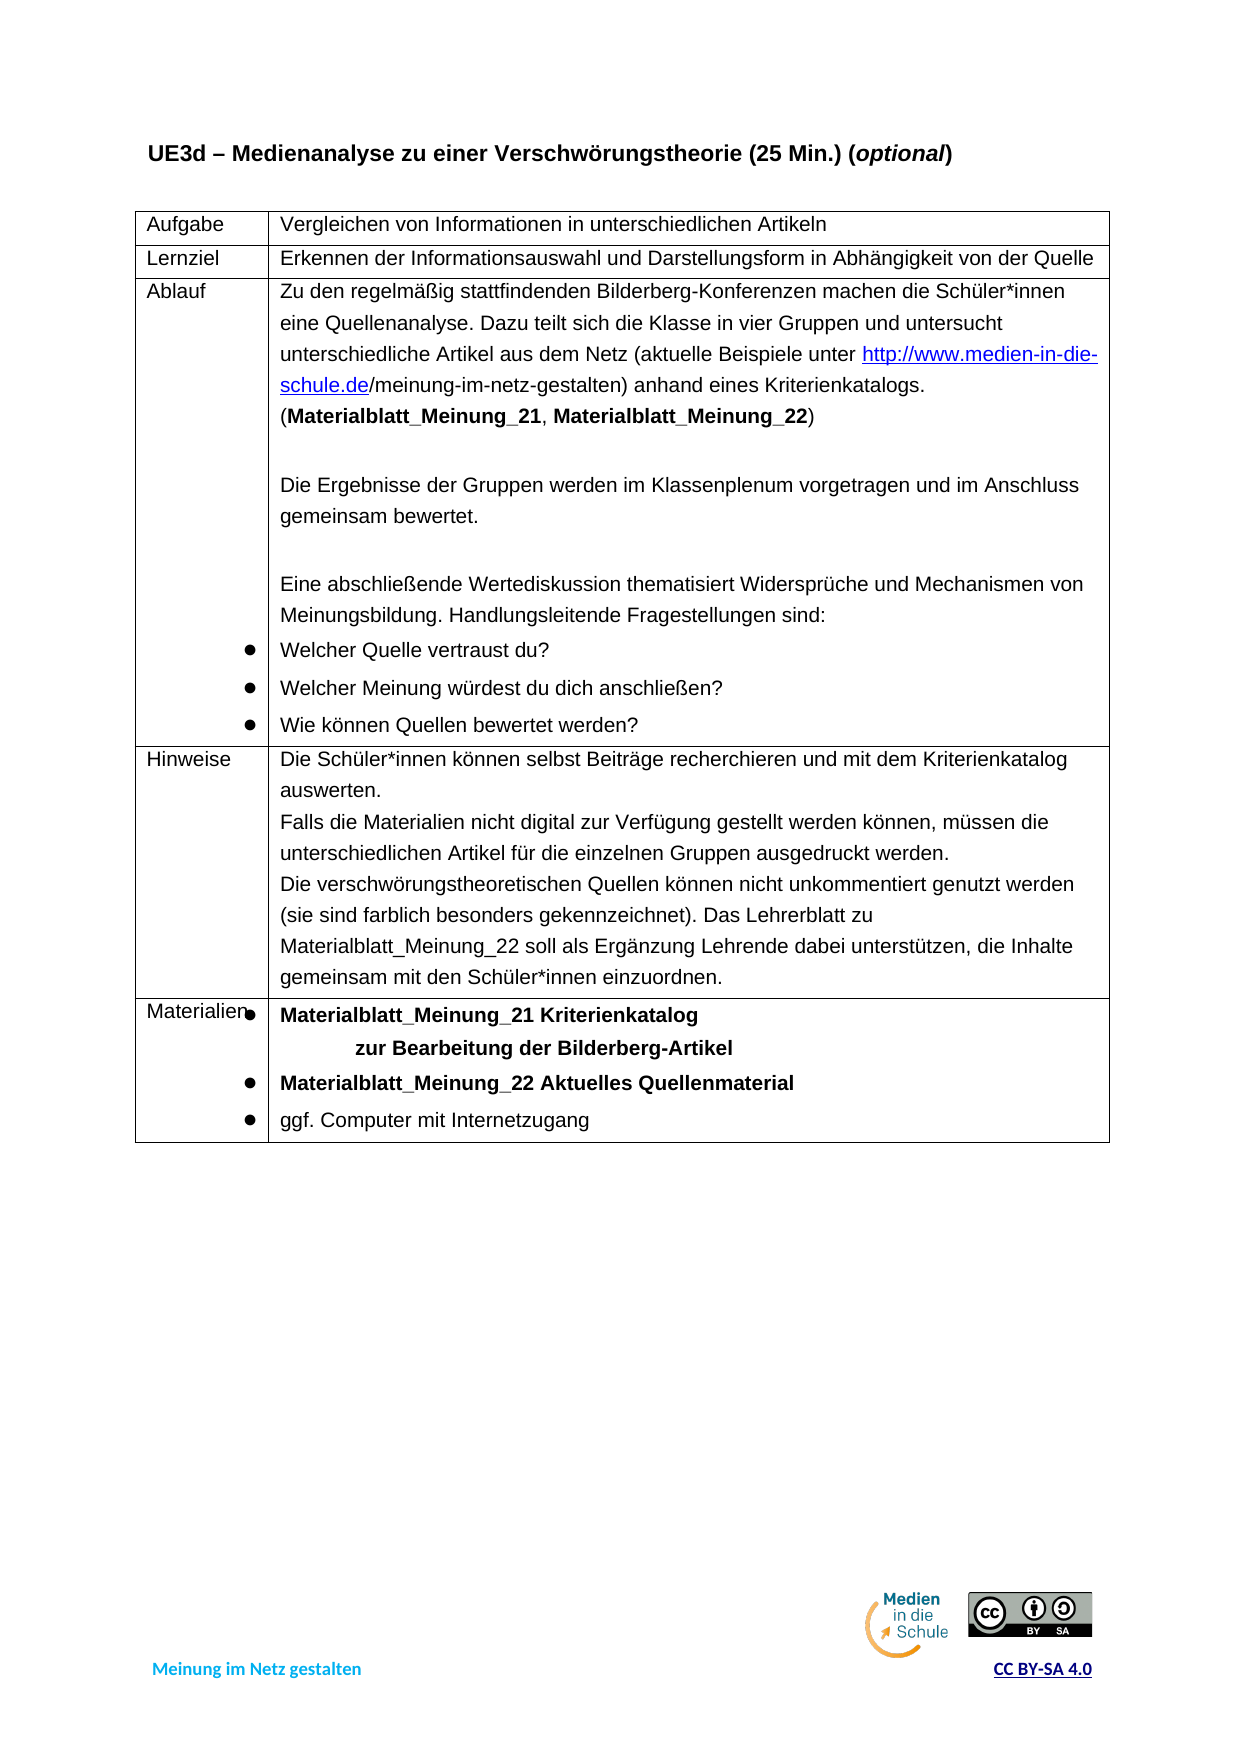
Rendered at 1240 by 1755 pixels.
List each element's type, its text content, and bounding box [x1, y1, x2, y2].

table_header Vergleichen von Informationen in unterschiedlichen Artikeln [269, 212, 1109, 245]
text UE3d – Medienanalyse zu einer Verschwörungstheorie (25 Min.) (optional) [148, 140, 1092, 166]
table_cell Materialblatt_Meinung_21 Kriterienkatalog zur Bearbeitung der Bilderberg-Artikel Materialblatt_Meinung_22 Aktuelles Quellenmaterial ggf. Computer mit Internetzugang [269, 999, 1109, 1142]
table_cell Hinweise [136, 747, 268, 998]
table_cell Lernziel [136, 246, 268, 278]
table_cell Ablauf [136, 279, 268, 746]
table_cell Materialien [136, 999, 268, 1142]
table_cell Erkennen der Informationsauswahl und Darstellungsform in Abhängigkeit von der Quelle [269, 246, 1109, 278]
table_cell Zu den regelmäßig stattfindenden Bilderberg-Konferenzen machen die Schüler*innen eine Quellenanalyse. Dazu teilt sich die Klasse in vier Gruppen und untersucht unterschiedliche Artikel aus dem Netz (aktuelle Beispiele unter http://www.medien-in-die-schule.de/meinung-im-netz-gestalten) anhand eines Kriterienkatalogs. (Materialblatt_Meinung_21, Materialblatt_Meinung_22) Die Ergebnisse der Gruppen werden im Klassenplenum vorgetragen und im Anschluss gemeinsam bewertet. Eine abschließende Wertediskussion thematisiert Widersprüche und Mechanismen von Meinungsbildung. Handlungsleitende Fragestellungen sind: Welcher Quelle vertraust du? Welcher Meinung würdest du dich anschließen? Wie können Quellen bewertet werden? [269, 279, 1109, 746]
table_cell Die Schüler*innen können selbst Beiträge recherchieren und mit dem Kriterienkatalog auswerten. Falls die Materialien nicht digital zur Verfügung gestellt werden können, müssen die unterschiedlichen Artikel für die einzelnen Gruppen ausgedruckt werden. Die verschwörungstheoretischen Quellen können nicht unkommentiert genutzt werden (sie sind farblich besonders gekennzeichnet). Das Lehrerblatt zu Materialblatt_Meinung_22 soll als Ergänzung Lehrende dabei unterstützen, die Inhalte gemeinsam mit den Schüler*innen einzuordnen. [269, 747, 1109, 998]
table_header Aufgabe [136, 212, 268, 245]
